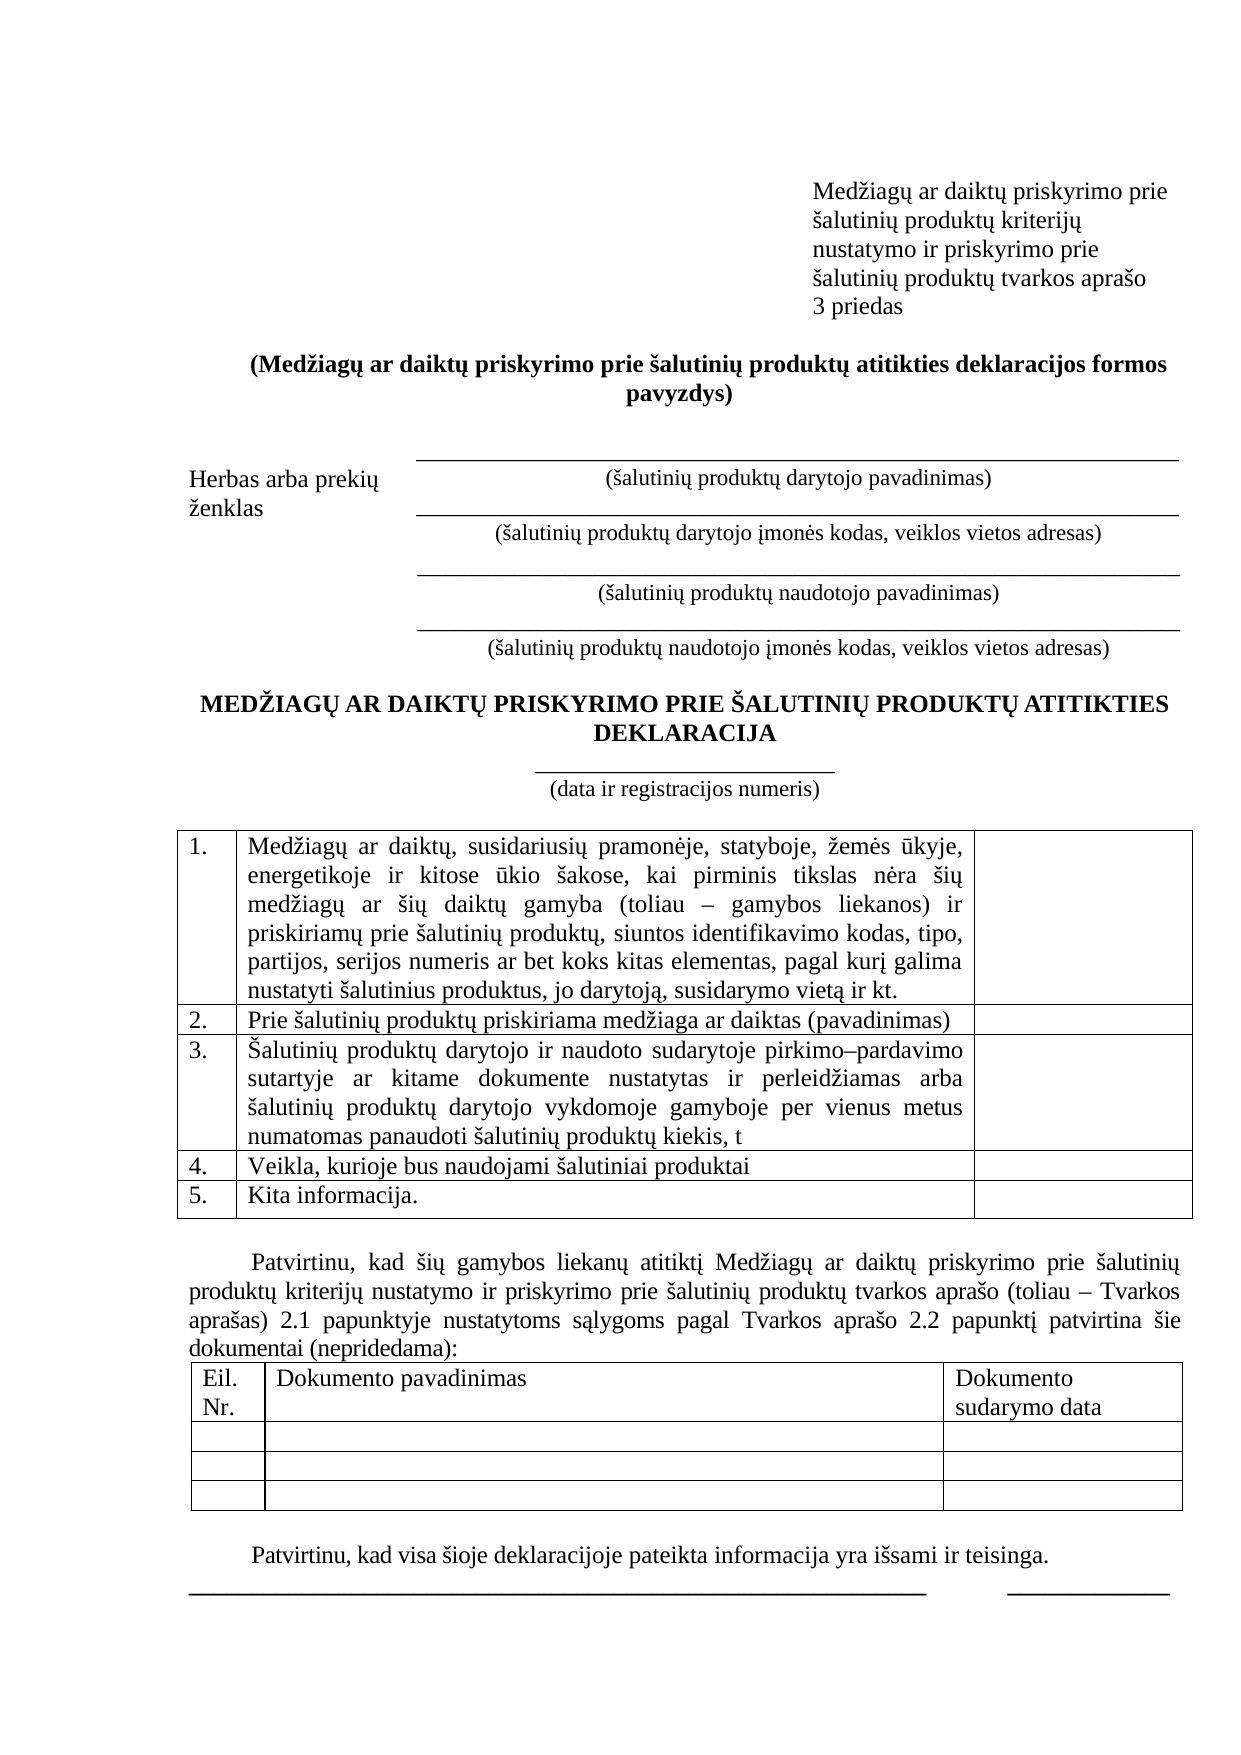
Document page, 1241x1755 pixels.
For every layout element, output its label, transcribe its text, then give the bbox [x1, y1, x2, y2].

table_cell 2. [178, 1005, 236, 1034]
table_cell _____________________________________________________________ (šalutinių produktų naudotojo įmonės kodas, veiklos vietos adresas) [405, 605, 1192, 660]
table_cell [944, 1481, 1182, 1510]
table_cell [266, 1452, 943, 1480]
table_cell [177, 605, 405, 660]
table_header Dokumento sudarymo data [944, 1363, 1182, 1421]
table_cell [975, 1181, 1192, 1217]
text (Medžiagų ar daiktų priskyrimo prie šalutinių produktų atitikties deklaracijos formos pavyzdys) [177, 349, 1181, 406]
table_header Herbas arba prekių ženklas [177, 435, 405, 550]
table_cell [177, 550, 405, 605]
table_cell Kita informacija. [237, 1181, 974, 1217]
table_header Dokumento pavadinimas [266, 1363, 943, 1421]
table_cell [975, 1005, 1192, 1034]
table_cell [192, 1422, 264, 1451]
table_cell Veikla, kurioje bus naudojami šalutiniai produktai [237, 1151, 974, 1179]
text Medžiagų ar daiktų priskyrimo prie šalutinių produktų kriterijų nustatymo ir priskyrimo prie šalutinių produktų tvarkos aprašo [812, 176, 1181, 291]
table_header Eil. Nr. [192, 1363, 264, 1421]
table_cell ________________________ (data ir registracijos numeris) [177, 747, 1192, 830]
table_cell [975, 831, 1192, 1004]
table_header _____________________________________________________________ (šalutinių produktų darytojo pavadinimas) [405, 435, 1192, 490]
table_cell [944, 1452, 1182, 1480]
table_cell [975, 1035, 1192, 1150]
table_cell MEDŽIAGŲ AR DAIKTŲ PRISKYRIMO PRIE ŠALUTINIŲ PRODUKTŲ ATITIKTIES DEKLARACIJA [177, 660, 1192, 747]
table_cell [266, 1481, 943, 1510]
table_cell 5. [178, 1181, 236, 1217]
table_cell [944, 1422, 1182, 1451]
table_cell [266, 1422, 943, 1451]
table_cell 1. [178, 831, 236, 1004]
table_cell 3. [178, 1035, 236, 1150]
table_cell [192, 1481, 264, 1510]
table_cell [192, 1452, 264, 1480]
table_cell Šalutinių produktų darytojo ir naudoto sudarytoje pirkimo–pardavimo sutartyje ar kitame dokumente nustatytas ir perleidžiamas arba šalutinių produktų darytojo vykdomoje gamyboje per vienus metus numatomas panaudoti šalutinių produktų kiekis, t [237, 1035, 974, 1150]
table_cell Prie šalutinių produktų priskiriama medžiaga ar daiktas (pavadinimas) [237, 1005, 974, 1034]
table_cell 4. [178, 1151, 236, 1179]
table_cell [975, 1151, 1192, 1179]
table_cell Medžiagų ar daiktų, susidariusių pramonėje, statyboje, žemės ūkyje, energetikoje ir kitose ūkio šakose, kai pirminis tikslas nėra šių medžiagų ar šių daiktų gamyba (toliau – gamybos liekanos) ir priskiriamų prie šalutinių produktų, siuntos identifikavimo kodas, tipo, partijos, serijos numeris ar bet koks kitas elementas, pagal kurį galima nustatyti šalutinius produktus, jo darytoją, susidarymo vietą ir kt. [237, 831, 974, 1004]
text 3 priedas [812, 291, 1181, 320]
table_cell _____________________________________________________________ (šalutinių produktų naudotojo pavadinimas) [405, 550, 1192, 605]
table_cell _____________________________________________________________ (šalutinių produktų darytojo įmonės kodas, veiklos vietos adresas) [405, 490, 1192, 550]
table_cell Patvirtinu, kad šių gamybos liekanų atitiktį Medžiagų ar daiktų priskyrimo prie šalutinių produktų kriterijų nustatymo ir priskyrimo prie šalutinių produktų tvarkos aprašo (toliau – Tvarkos aprašas) 2.1 papunktyje nustatytoms sąlygoms pagal Tvarkos aprašo 2.2 papunktį patvirtina šie dokumentai (nepridedama): Patvirtinu, kad visa šioje deklaracijoje pateikta informacija yra išsami ir teisinga. ___________________________________________________________ _____________ [177, 1219, 1192, 1597]
